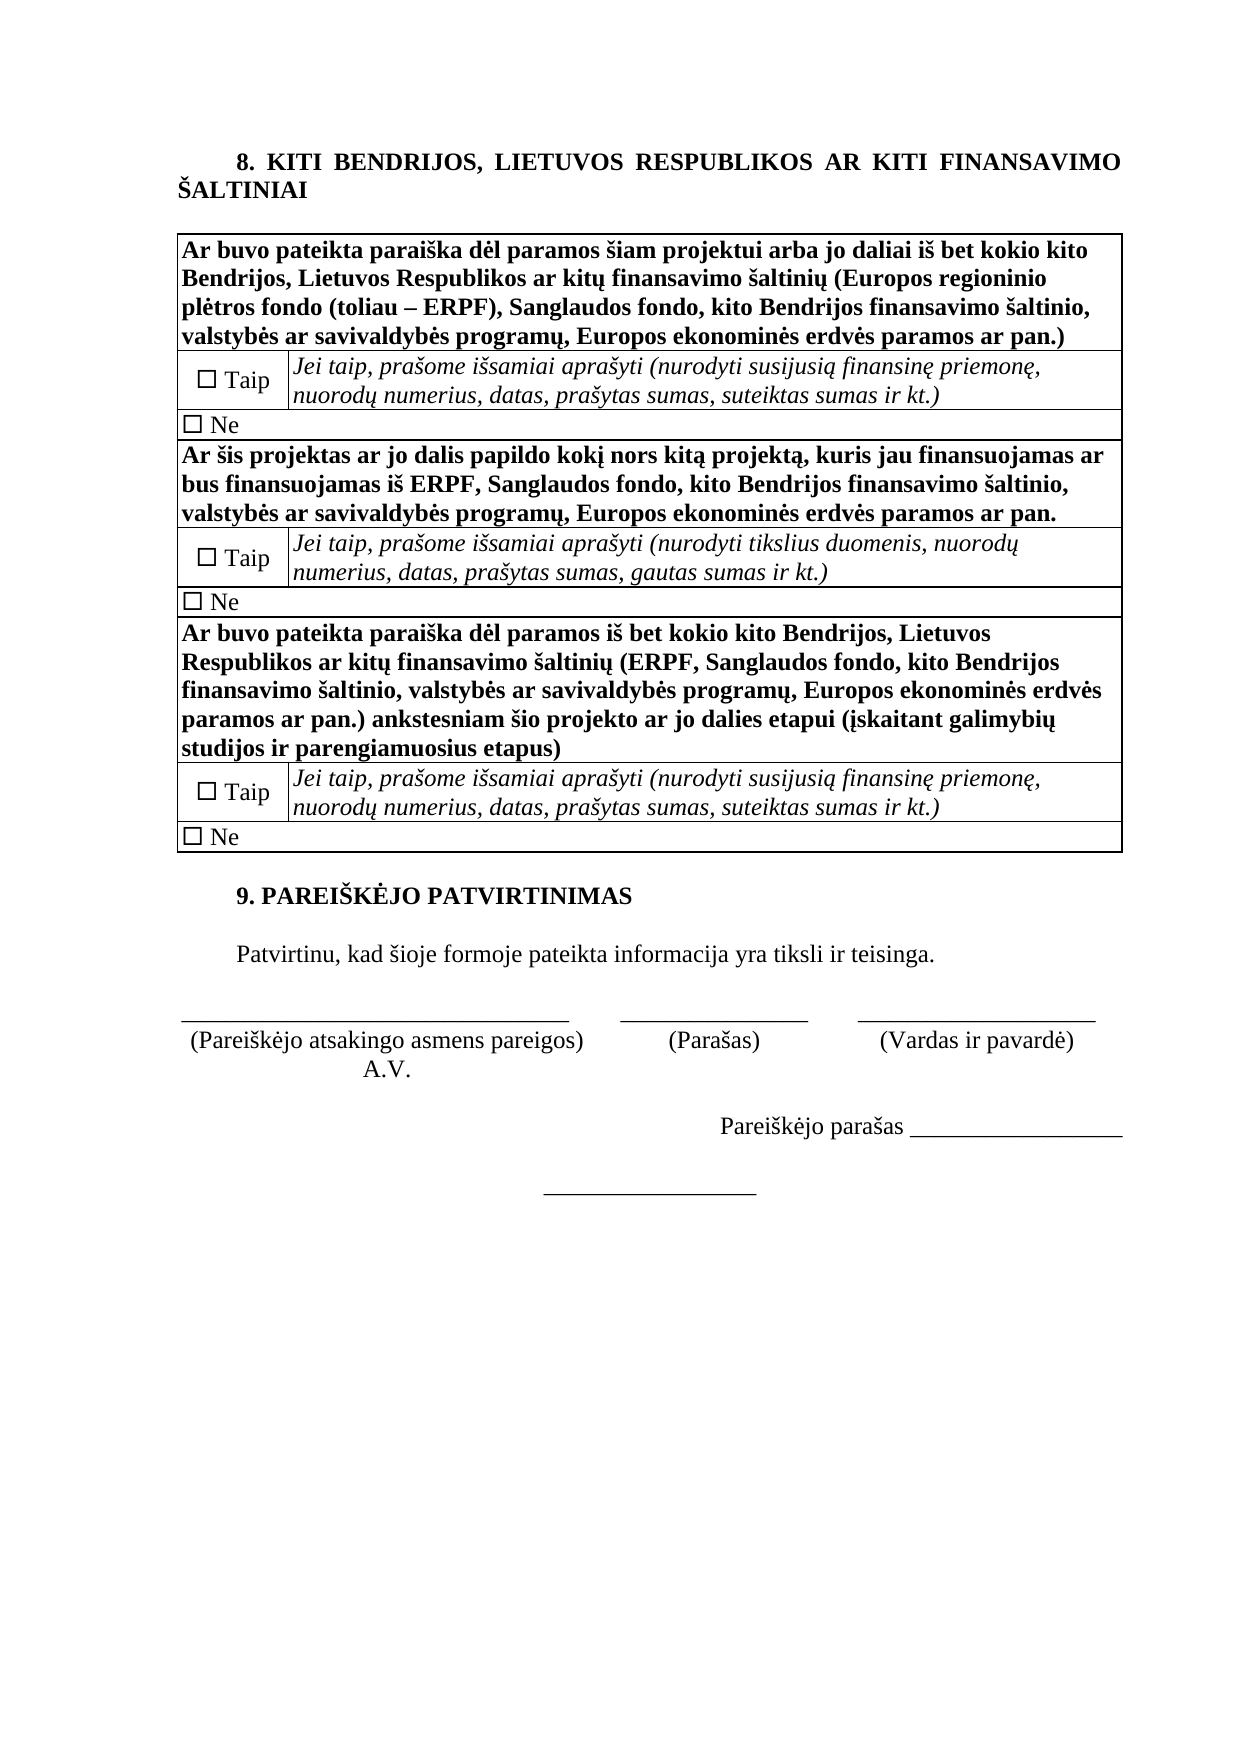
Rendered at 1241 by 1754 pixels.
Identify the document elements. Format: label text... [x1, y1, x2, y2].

text _________________ [177, 1169, 1122, 1197]
table_cell [] Taip [178, 351, 288, 409]
table_cell Ar buvo pateikta paraiška dėl paramos iš bet kokio kito Bendrijos, Lietuvos Respublikos ar kitų finansavimo šaltinių (ERPF, Sanglaudos fondo, kito Bendrijos finansavimo šaltinio, valstybės ar savivaldybės programų, Europos ekonominės erdvės paramos ar pan.) ankstesniam šio projekto ar jo dalies etapui (įskaitant galimybių studijos ir parengiamuosius etapus) [178, 618, 1121, 762]
table_header _______________ (Parašas) [597, 996, 831, 1082]
table_cell Jei taip, prašome išsamiai aprašyti (nurodyti susijusią finansinę priemonę, nuorodų numerius, datas, prašytas sumas, suteiktas sumas ir kt.) [289, 763, 1121, 821]
table_cell [] Taip [178, 528, 288, 586]
table_cell [] Ne [178, 822, 1121, 851]
table_cell Jei taip, prašome išsamiai aprašyti (nurodyti susijusią finansinę priemonę, nuorodų numerius, datas, prašytas sumas, suteiktas sumas ir kt.) [289, 351, 1121, 409]
text Patvirtinu, kad šioje formoje pateikta informacija yra tiksli ir teisinga. [177, 939, 1122, 967]
table_header Ar buvo pateikta paraiška dėl paramos šiam projektui arba jo daliai iš bet kokio kito Bendrijos, Lietuvos Respublikos ar kitų finansavimo šaltinių (Europos regioninio plėtros fondo (toliau – ERPF), Sanglaudos fondo, kito Bendrijos finansavimo šaltinio, valstybės ar savivaldybės programų, Europos ekonominės erdvės paramos ar pan.) [178, 235, 1121, 350]
table_cell Ar šis projektas ar jo dalis papildo kokį nors kitą projektą, kuris jau finansuojamas ar bus finansuojamas iš ERPF, Sanglaudos fondo, kito Bendrijos finansavimo šaltinio, valstybės ar savivaldybės programų, Europos ekonominės erdvės paramos ar pan. [178, 441, 1121, 527]
table_header ___________________ (Vardas ir pavardė) [831, 996, 1122, 1082]
text Pareiškėjo parašas _________________ [177, 1111, 1122, 1140]
table_cell [] Ne [178, 588, 1121, 616]
text 9. PAREIŠKĖJO PATVIRTINIMAS [177, 881, 1122, 910]
text 8. KITI BENDRIJOS, LIETUVOS RESPUBLIKOS AR KITI FINANSAVIMO ŠALTINIAI [177, 147, 1122, 204]
table_cell [] Taip [178, 763, 288, 821]
table_header _______________________________ (Pareiškėjo atsakingo asmens pareigos) A.V. [177, 996, 597, 1082]
table_cell [] Ne [178, 410, 1121, 439]
table_cell Jei taip, prašome išsamiai aprašyti (nurodyti tikslius duomenis, nuorodų numerius, datas, prašytas sumas, gautas sumas ir kt.) [289, 528, 1121, 586]
